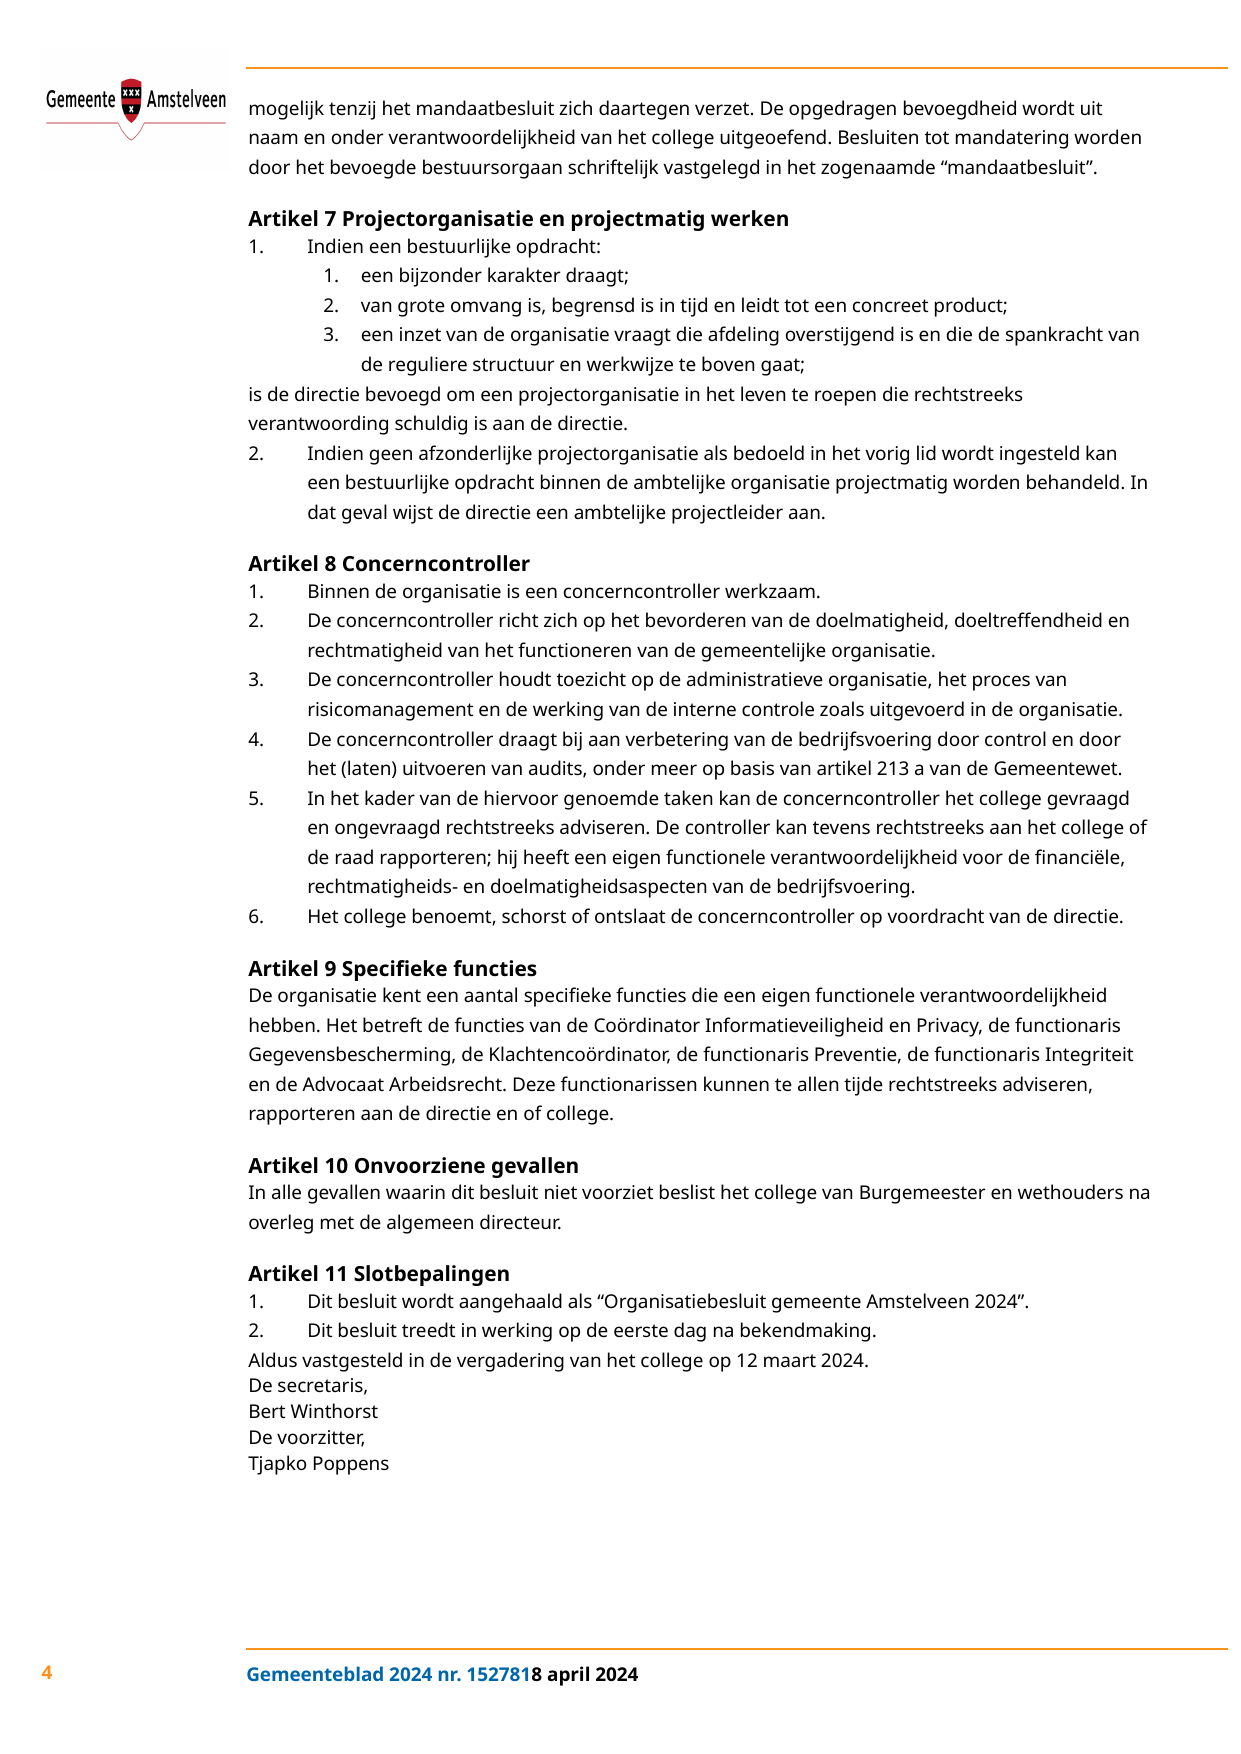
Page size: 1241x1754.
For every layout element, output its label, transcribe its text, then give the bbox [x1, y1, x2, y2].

text Artikel 10 Onvoorziene gevallen [248, 1151, 1152, 1179]
list van grote omvang is, begrensd is in tijd en leidt tot een concreet product; [323, 292, 1152, 318]
text Tjapko Poppens [248, 1450, 1152, 1476]
list een inzet van de organisatie vraagt die afdeling overstijgend is en die de spankracht van de reguliere structuur en werkwijze te boven gaat; [323, 322, 1152, 377]
text In alle gevallen waarin dit besluit niet voorziet beslist het college van Burgemeester en wethouders na overleg met de algemeen directeur. [248, 1179, 1152, 1235]
list Dit besluit treedt in werking op de eerste dag na bekendmaking. [248, 1317, 1152, 1343]
list Indien geen afzonderlijke projectorganisatie als bedoeld in het vorig lid wordt ingesteld kan een bestuurlijke opdracht binnen de ambtelijke organisatie projectmatig worden behandeld. In dat geval wijst de directie een ambtelijke projectleider aan. [248, 440, 1152, 525]
list een bijzonder karakter draagt; [323, 262, 1152, 288]
list In het kader van de hiervoor genoemde taken kan de concerncontroller het college gevraagd en ongevraagd rechtstreeks adviseren. De controller kan tevens rechtstreeks aan het college of de raad rapporteren; hij heeft een eigen functionele verantwoordelijkheid voor de financiële, rechtmatigheids- en doelmatigheidsaspecten van de bedrijfsvoering. [248, 785, 1152, 899]
list Dit besluit wordt aangehaald als “Organisatiebesluit gemeente Amstelveen 2024”. [248, 1288, 1152, 1313]
text Bert Winthorst [248, 1398, 1152, 1424]
text Aldus vastgesteld in de vergadering van het college op 12 maart 2024. [248, 1347, 1152, 1373]
list Indien een bestuurlijke opdracht: [248, 233, 1152, 258]
list De concerncontroller houdt toezicht op de administratieve organisatie, het proces van risicomanagement en de werking van de interne controle zoals uitgevoerd in de organisatie. [248, 667, 1152, 722]
text is de directie bevoegd om een projectorganisatie in het leven te roepen die rechtstreeks verantwoording schuldig is aan de directie. [248, 381, 1152, 436]
text De organisatie kent een aantal specifieke functies die een eigen functionele verantwoordelijkheid hebben. Het betreft de functies van de Coördinator Informatieveiligheid en Privacy, de functionaris Gegevensbescherming, de Klachtencoördinator, de functionaris Preventie, de functionaris Integriteit en de Advocaat Arbeidsrecht. Deze functionarissen kunnen te allen tijde rechtstreeks adviseren, rapporteren aan de directie en of college. [248, 982, 1152, 1126]
text Artikel 9 Specifieke functies [248, 954, 1152, 982]
picture [41, 47, 231, 172]
text De secretaris, [248, 1373, 1152, 1398]
list De concerncontroller richt zich op het bevorderen van de doelmatigheid, doeltreffendheid en rechtmatigheid van het functioneren van de gemeentelijke organisatie. [248, 607, 1152, 663]
text mogelijk tenzij het mandaatbesluit zich daartegen verzet. De opgedragen bevoegdheid wordt uit naam en onder verantwoordelijkheid van het college uitgeoefend. Besluiten tot mandatering worden door het bevoegde bestuursorgaan schriftelijk vastgelegd in het zogenaamde “mandaatbesluit”. [248, 95, 1152, 180]
list Binnen de organisatie is een concerncontroller werkzaam. [248, 578, 1152, 604]
list Het college benoemt, schorst of ontslaat de concerncontroller op voordracht van de directie. [248, 903, 1152, 929]
list De concerncontroller draagt bij aan verbetering van de bedrijfsvoering door control en door het (laten) uitvoeren van audits, onder meer op basis van artikel 213 a van de Gemeentewet. [248, 726, 1152, 781]
text Artikel 11 Slotbepalingen [248, 1259, 1152, 1288]
text Artikel 7 Projectorganisatie en projectmatig werken [248, 204, 1152, 233]
text De voorzitter, [248, 1424, 1152, 1450]
text Artikel 8 Concerncontroller [248, 549, 1152, 578]
